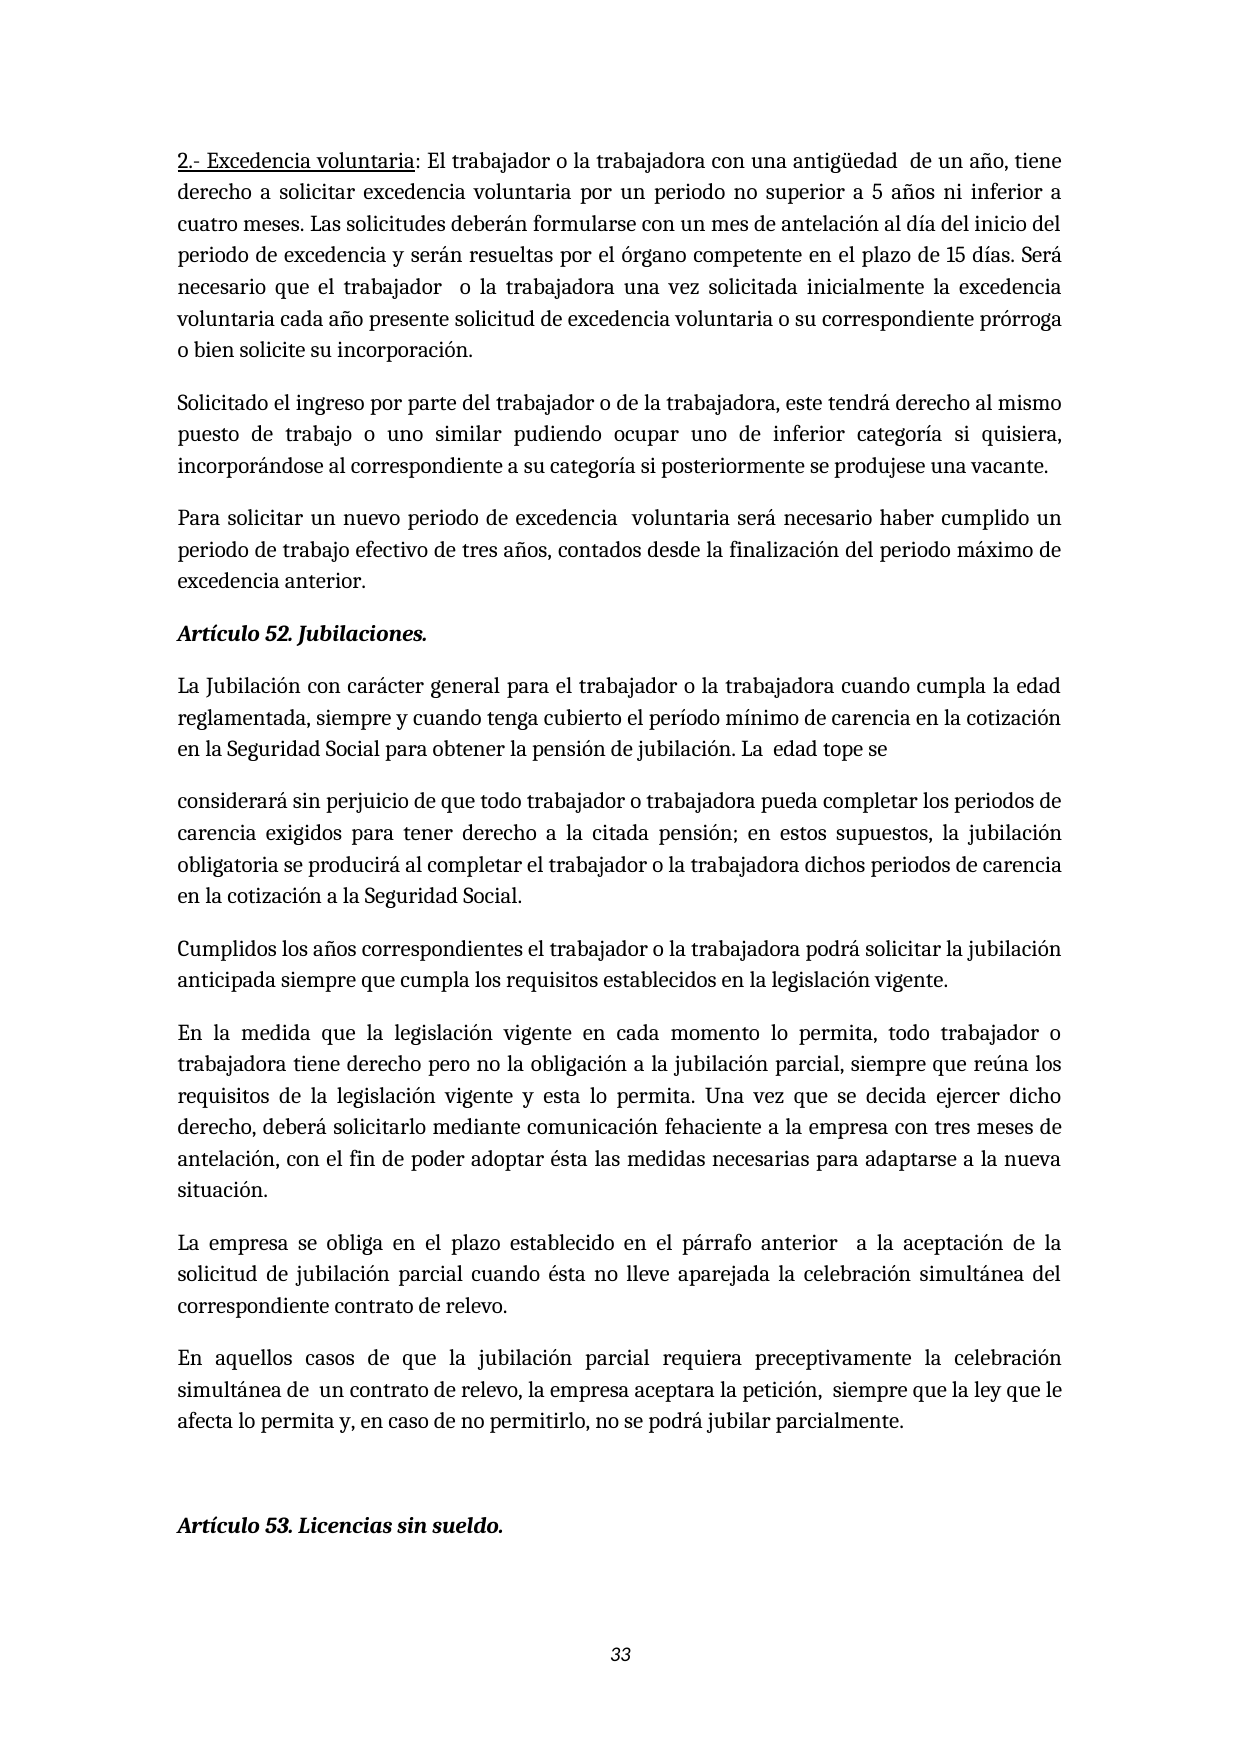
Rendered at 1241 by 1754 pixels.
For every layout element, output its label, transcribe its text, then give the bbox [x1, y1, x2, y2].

list Artículo 52. Jubilaciones. [177, 620, 1063, 647]
text Artículo 53. Licencias sin sueldo. [177, 1513, 1063, 1539]
list Para solicitar un nuevo periodo de excedencia voluntaria será necesario haber cumplido un periodo de trabajo efectivo de tres años, contados desde la finalización del periodo máximo de excedencia anterior. [177, 505, 1063, 594]
list La Jubilación con carácter general para el trabajador o la trabajadora cuando cumpla la edad reglamentada, siempre y cuando tenga cubierto el período mínimo de carencia en la cotización en la Seguridad Social para obtener la pensión de jubilación. La edad tope se [177, 673, 1063, 762]
list La empresa se obliga en el plazo establecido en el párrafo anterior a la aceptación de la solicitud de jubilación parcial cuando ésta no lleve aparejada la celebración simultánea del correspondiente contrato de relevo. [177, 1229, 1063, 1319]
list En aquellos casos de que la jubilación parcial requiera preceptivamente la celebración simultánea de un contrato de relevo, la empresa aceptara la petición, siempre que la ley que le afecta lo permita y, en caso de no permitirlo, no se podrá jubilar parcialmente. [177, 1345, 1063, 1434]
list 2.- Excedencia voluntaria: El trabajador o la trabajadora con una antigüedad de un año, tiene derecho a solicitar excedencia voluntaria por un periodo no superior a 5 años ni inferior a cuatro meses. Las solicitudes deberán formularse con un mes de antelación al día del inicio del periodo de excedencia y serán resueltas por el órgano competente en el plazo de 15 días. Será necesario que el trabajador o la trabajadora una vez solicitada inicialmente la excedencia voluntaria cada año presente solicitud de excedencia voluntaria o su correspondiente prórroga o bien solicite su incorporación. [177, 148, 1063, 363]
list En la medida que la legislación vigente en cada momento lo permita, todo trabajador o trabajadora tiene derecho pero no la obligación a la jubilación parcial, siempre que reúna los requisitos de la legislación vigente y esta lo permita. Una vez que se decida ejercer dicho derecho, deberá solicitarlo mediante comunicación fehaciente a la empresa con tres meses de antelación, con el fin de poder adoptar ésta las medidas necesarias para adaptarse a la nueva situación. [177, 1019, 1063, 1203]
list Cumplidos los años correspondientes el trabajador o la trabajadora podrá solicitar la jubilación anticipada siempre que cumpla los requisitos establecidos en la legislación vigente. [177, 935, 1063, 993]
list considerará sin perjuicio de que todo trabajador o trabajadora pueda completar los periodos de carencia exigidos para tener derecho a la citada pensión; en estos supuestos, la jubilación obligatoria se producirá al completar el trabajador o la trabajadora dichos periodos de carencia en la cotización a la Seguridad Social. [177, 788, 1063, 909]
list Solicitado el ingreso por parte del trabajador o de la trabajadora, este tendrá derecho al mismo puesto de trabajo o uno similar pudiendo ocupar uno de inferior categoría si quisiera, incorporándose al correspondiente a su categoría si posteriormente se produjese una vacante. [177, 389, 1063, 479]
